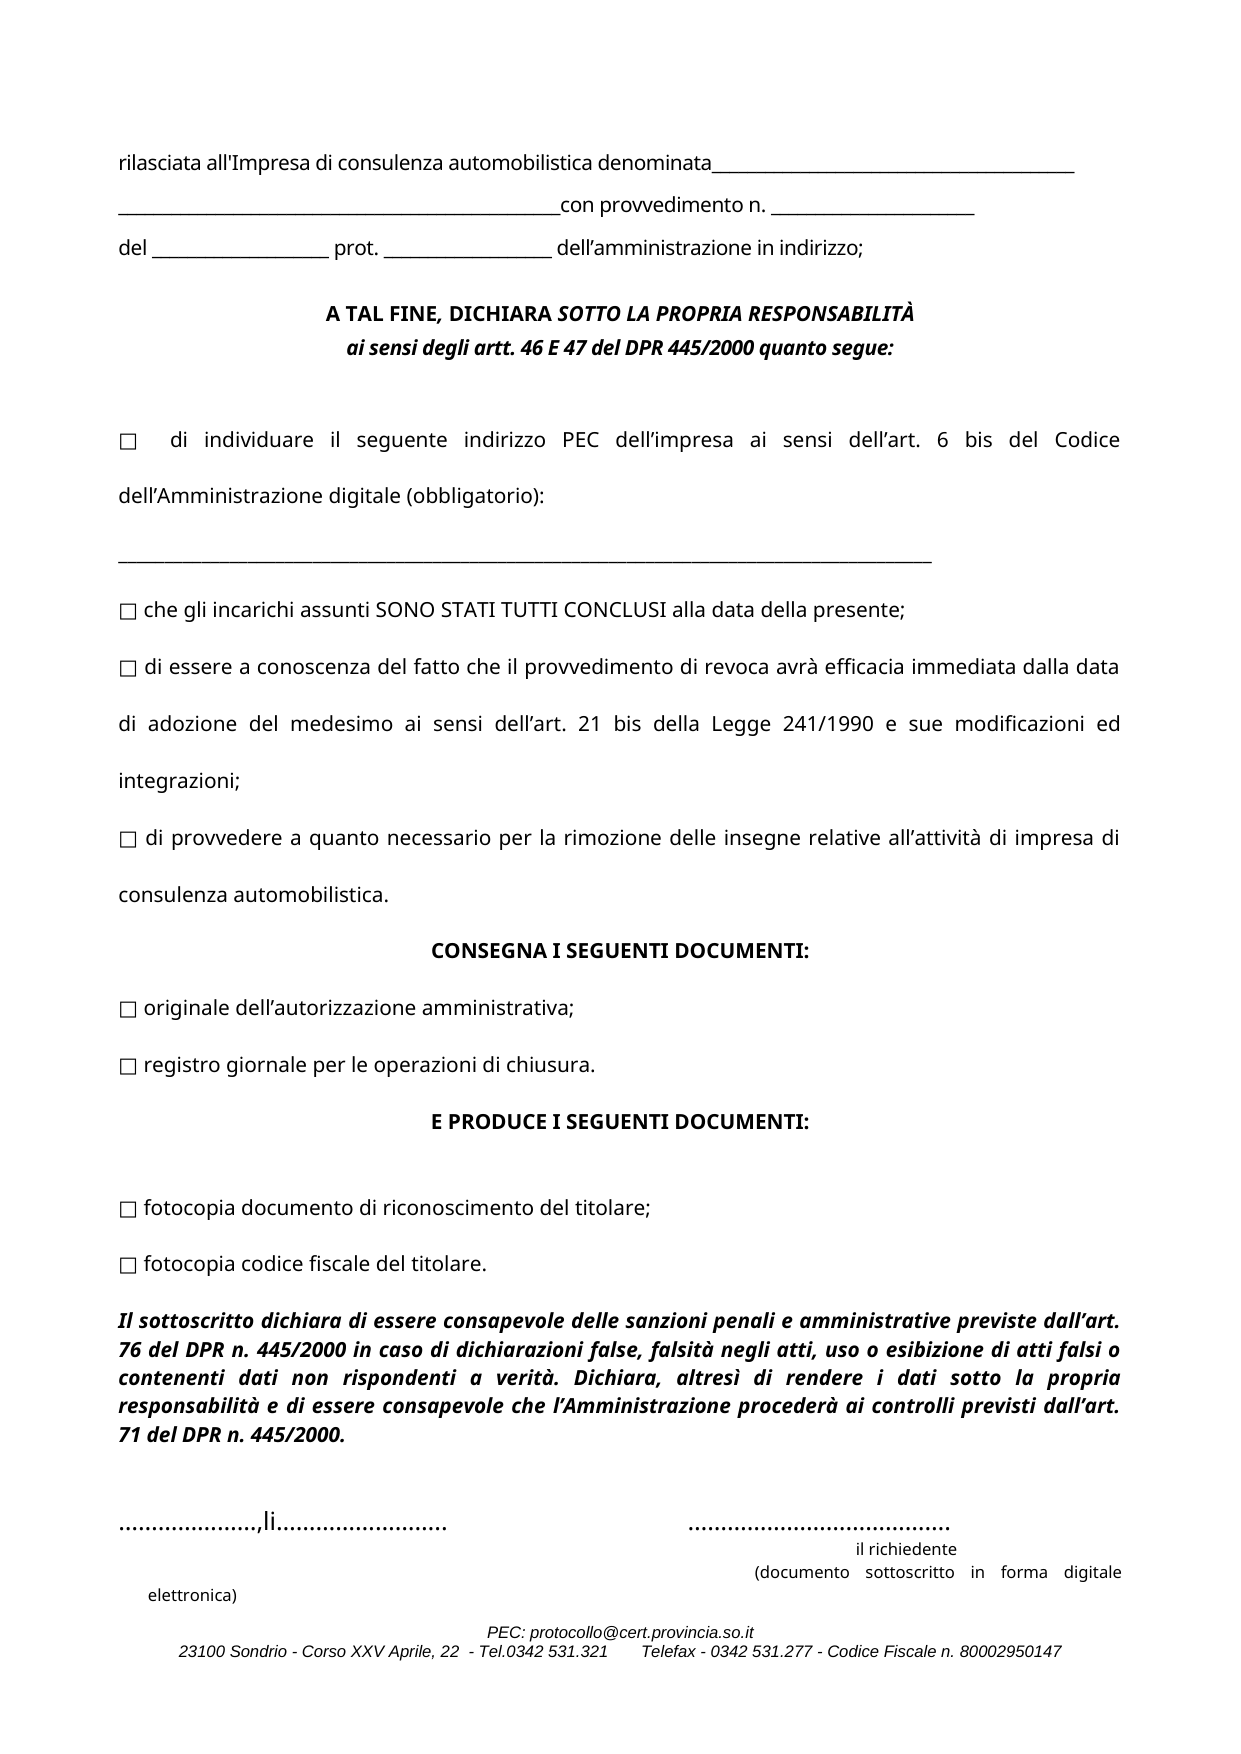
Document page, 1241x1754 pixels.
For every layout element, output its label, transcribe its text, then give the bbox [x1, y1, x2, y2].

text □ fotocopia codice fiscale del titolare. [118, 1249, 1122, 1278]
text □ di essere a conoscenza del fatto che il provvedimento di revoca avrà efficacia immediata dalla data di adozione del medesimo ai sensi dell’art. 21 bis della Legge 241/1990 e sue modificazioni ed integrazioni; [118, 652, 1122, 794]
text Il sottoscritto dichiara di essere consapevole delle sanzioni penali e amministrative previste dall’art. 76 del DPR n. 445/2000 in caso di dichiarazioni false, falsità negli atti, uso o esibizione di atti falsi o contenenti dati non rispondenti a verità. Dichiara, altresì di rendere i dati sotto la propria responsabilità e di essere consapevole che l’Amministrazione procederà ai controlli previsti dall’art. 71 del DPR n. 445/2000. [118, 1306, 1122, 1448]
text □ registro giornale per le operazioni di chiusura. [118, 1050, 1122, 1079]
text …………………,li…………………….. …………………………………. [118, 1504, 1122, 1538]
text ai sensi degli artt. 46 E 47 del DPR 445/2000 quanto segue: [118, 333, 1122, 362]
text rilasciata all'Impresa di consulenza automobilistica denominata_________________________________________ __________________________________________________con provvedimento n. _______________________ [118, 148, 1122, 219]
text □ di individuare il seguente indirizzo PEC dell’impresa ai sensi dell’art. 6 bis del Codice dell’Amministrazione digitale (obbligatorio): [118, 425, 1122, 510]
text (documento sottoscritto in forma digitale elettronica) [148, 1560, 1122, 1606]
text □ originale dell’autorizzazione amministrativa; [118, 993, 1122, 1022]
text A TAL FINE, DICHIARA SOTTO LA PROPRIA RESPONSABILITÀ [118, 299, 1122, 328]
text □ che gli incarichi assunti SONO STATI TUTTI CONCLUSI alla data della presente; [118, 595, 1122, 624]
text □ fotocopia documento di riconoscimento del titolare; [118, 1193, 1122, 1221]
text E PRODUCE I SEGUENTI DOCUMENTI: [118, 1107, 1122, 1136]
text ________________________________________________________________________________________ [118, 538, 1122, 567]
text CONSEGNA I SEGUENTI DOCUMENTI: [118, 937, 1122, 965]
text il richiedente [782, 1538, 1122, 1560]
text □ di provvedere a quanto necessario per la rimozione delle insegne relative all’attività di impresa di consulenza automobilistica. [118, 823, 1122, 908]
text del ____________________ prot. ___________________ dell’amministrazione in indirizzo; [118, 233, 1122, 261]
